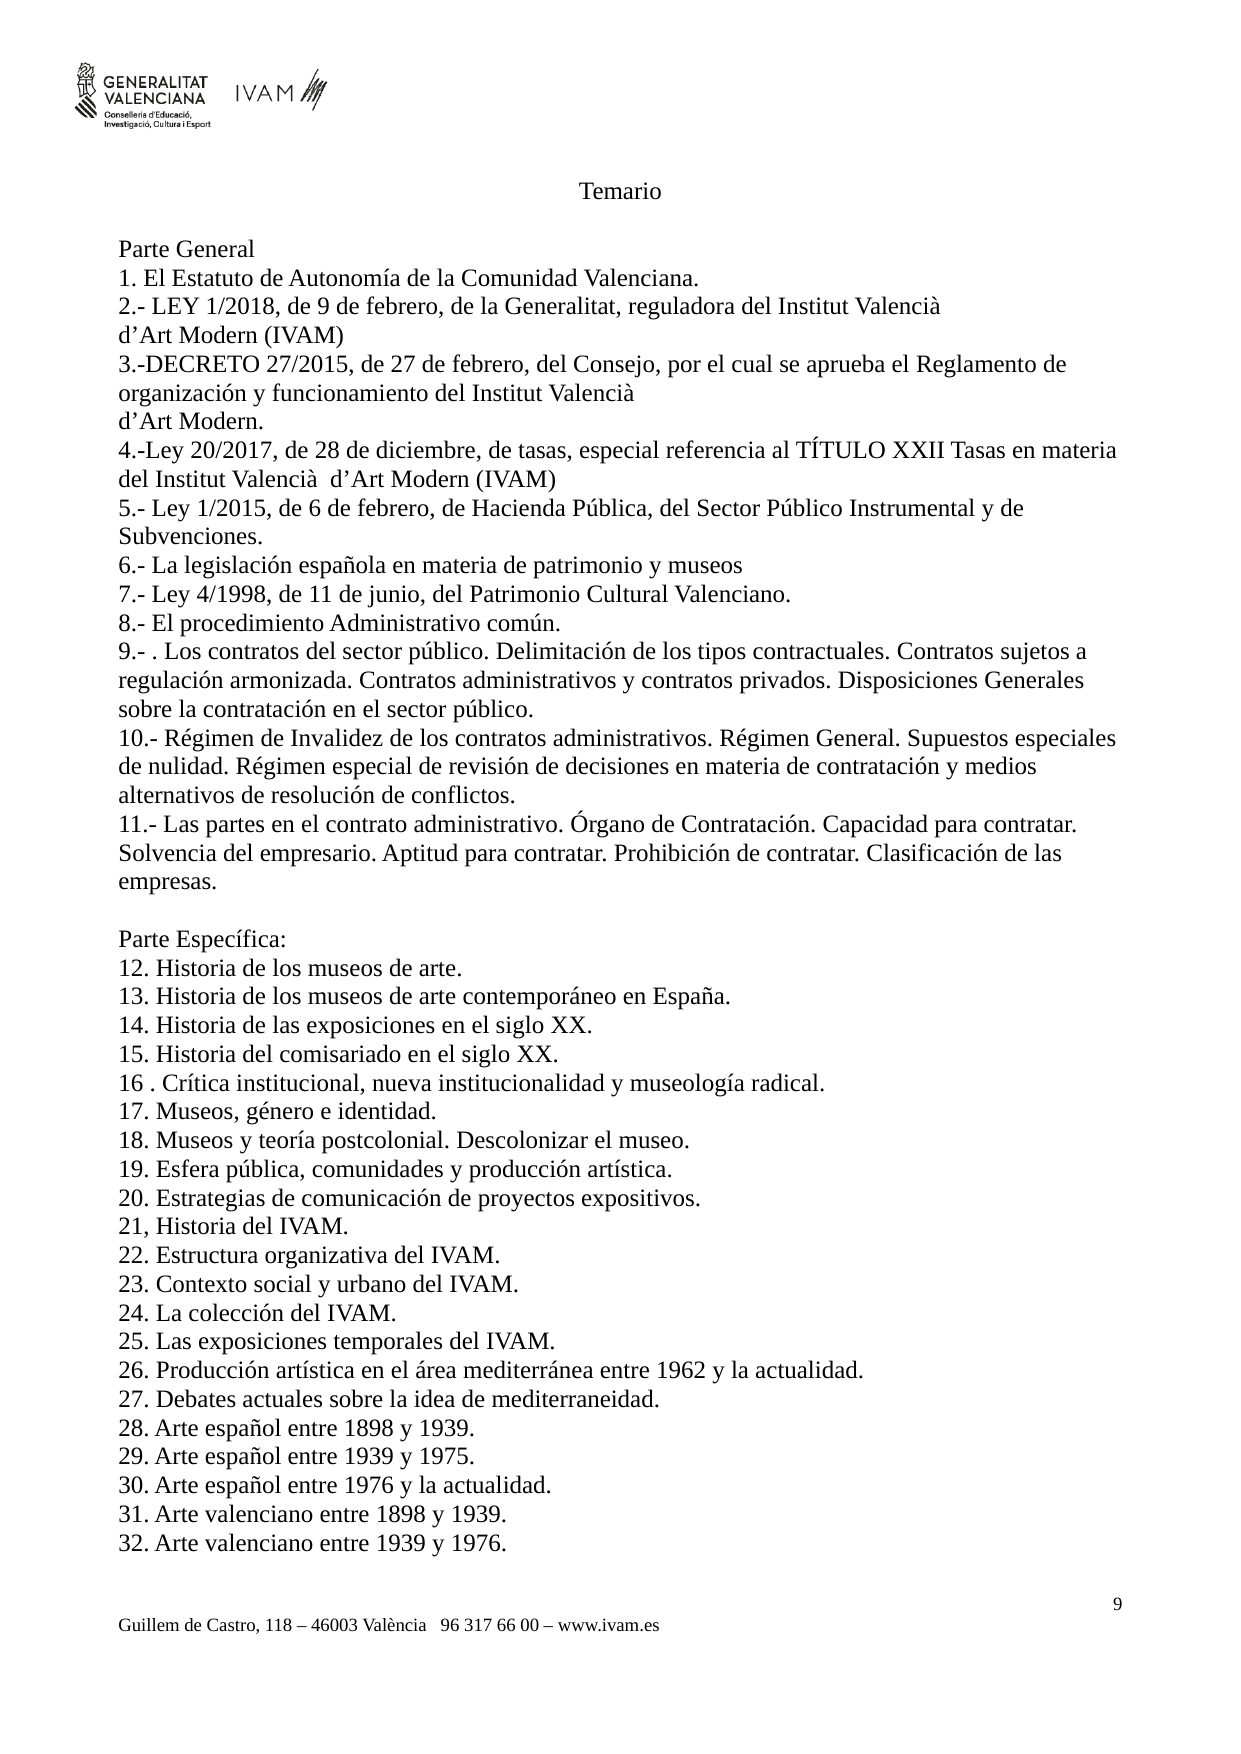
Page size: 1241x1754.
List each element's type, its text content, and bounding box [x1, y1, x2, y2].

picture [20, 42, 397, 162]
text Parte General 1. El Estatuto de Autonomía de la Comunidad Valenciana. 2.- LEY 1/2018, de 9 de febrero, de la Generalitat, reguladora del Institut Valencià [118, 234, 1122, 320]
text Temario [118, 176, 1122, 205]
text d’Art Modern. 4.-Ley 20/2017, de 28 de diciembre, de tasas, especial referencia al TÍTULO XXII Tasas en materia del Institut Valencià d’Art Modern (IVAM) 5.- Ley 1/2015, de 6 de febrero, de Hacienda Pública, del Sector Público Instrumental y de Subvenciones. 6.- La legislación española en materia de patrimonio y museos 7.- Ley 4/1998, de 11 de junio, del Patrimonio Cultural Valenciano. 8.- El procedimiento Administrativo común. 9.- . Los contratos del sector público. Delimitación de los tipos contractuales. Contratos sujetos a regulación armonizada. Contratos administrativos y contratos privados. Disposiciones Generales sobre la contratación en el sector público. 10.- Régimen de Invalidez de los contratos administrativos. Régimen General. Supuestos especiales de nulidad. Régimen especial de revisión de decisiones en materia de contratación y medios alternativos de resolución de conflictos. 11.- Las partes en el contrato administrativo. Órgano de Contratación. Capacidad para contratar. Solvencia del empresario. Aptitud para contratar. Prohibición de contratar. Clasificación de las empresas. Parte Específica: 12. Historia de los museos de arte. 13. Historia de los museos de arte contemporáneo en España. 14. Historia de las exposiciones en el siglo XX. 15. Historia del comisariado en el siglo XX. 16 . Crítica institucional, nueva institucionalidad y museología radical. 17. Museos, género e identidad. 18. Museos y teoría postcolonial. Descolonizar el museo. 19. Esfera pública, comunidades y producción artística. 20. Estrategias de comunicación de proyectos expositivos. 21, Historia del IVAM. 22. Estructura organizativa del IVAM. 23. Contexto social y urbano del IVAM. 24. La colección del IVAM. 25. Las exposiciones temporales del IVAM. 26. Producción artística en el área mediterránea entre 1962 y la actualidad. 27. Debates actuales sobre la idea de mediterraneidad. 28. Arte español entre 1898 y 1939. 29. Arte español entre 1939 y 1975. 30. Arte español entre 1976 y la actualidad. 31. Arte valenciano entre 1898 y 1939. 32. Arte valenciano entre 1939 y 1976. [118, 406, 1122, 1556]
text d’Art Modern (IVAM) 3.-DECRETO 27/2015, de 27 de febrero, del Consejo, por el cual se aprueba el Reglamento de organización y funcionamiento del Institut Valencià [118, 320, 1122, 406]
